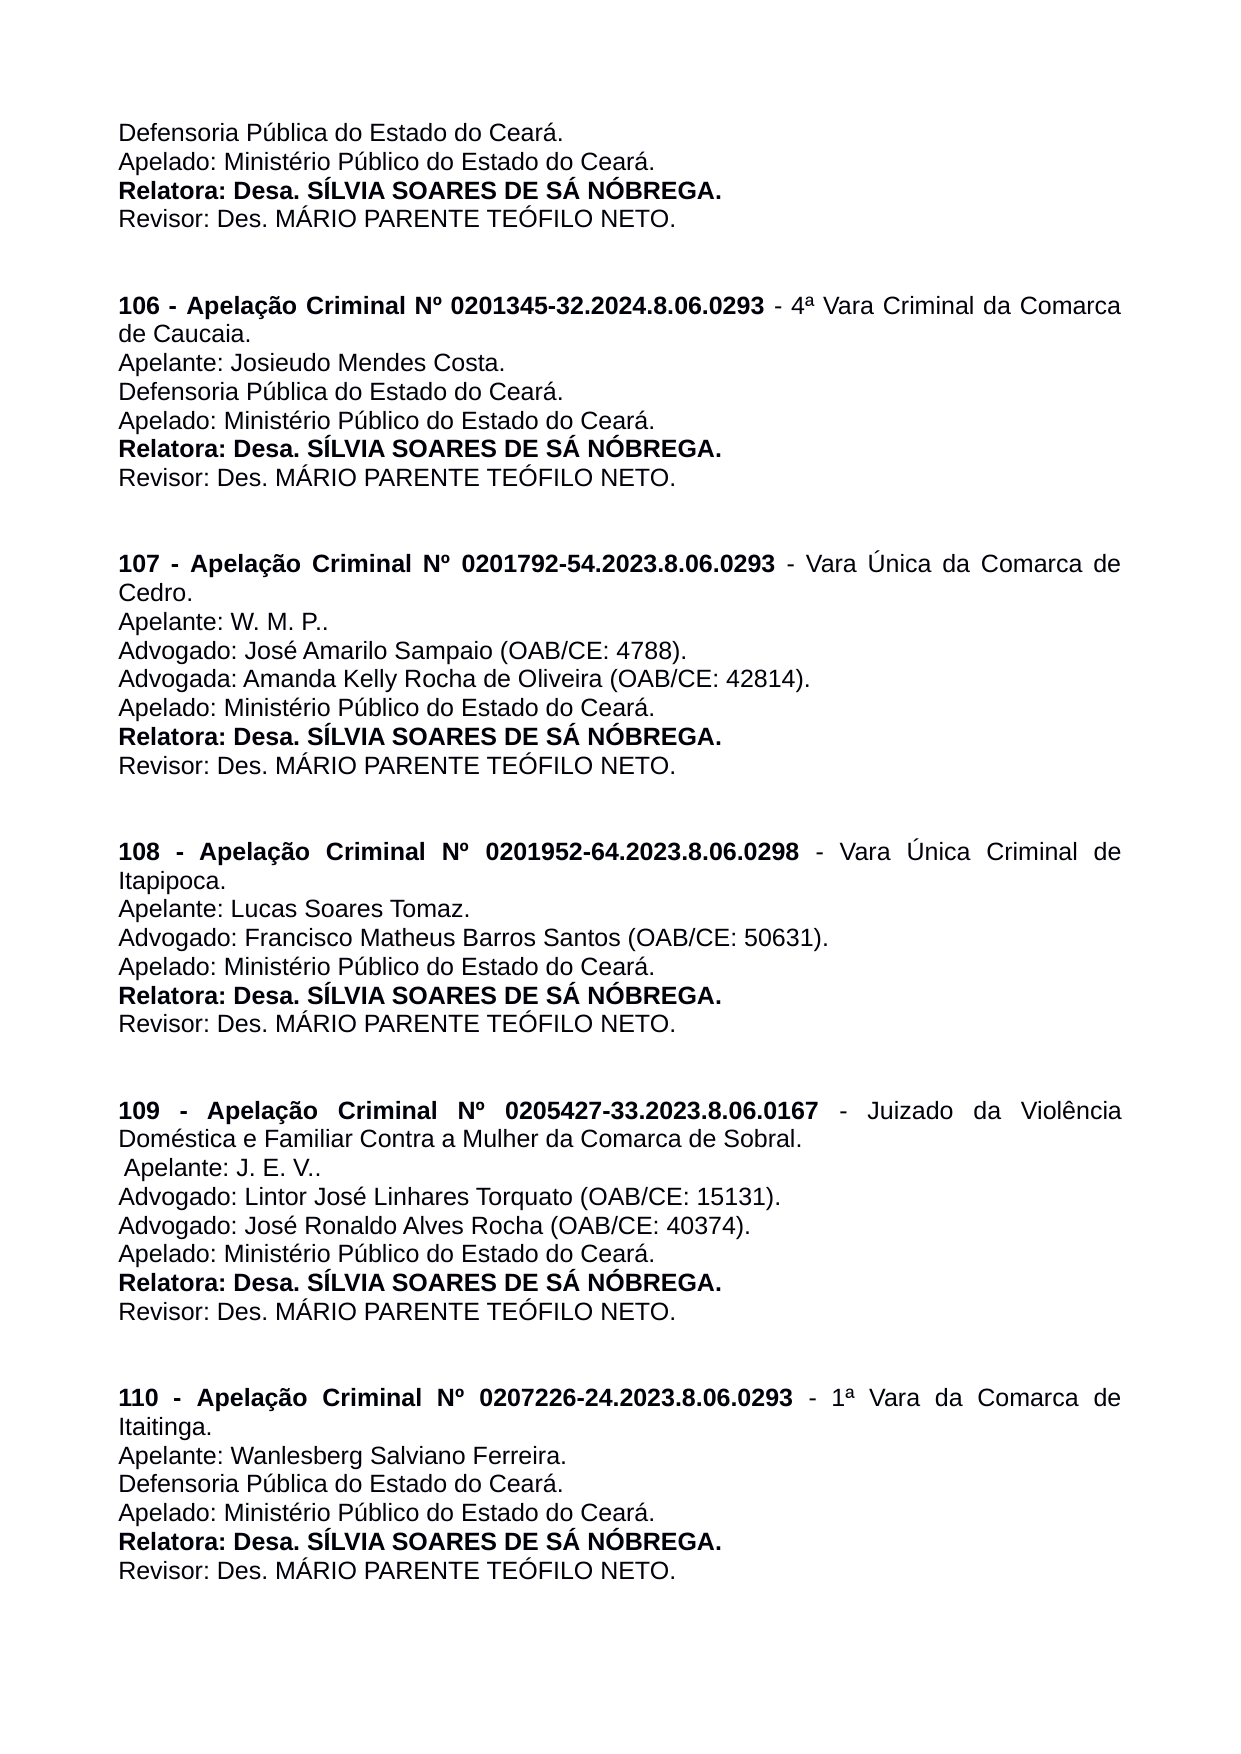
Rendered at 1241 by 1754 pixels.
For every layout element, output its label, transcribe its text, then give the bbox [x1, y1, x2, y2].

text Apelado: Ministério Público do Estado do Ceará. [118, 147, 1122, 176]
text Apelante: W. M. P.. [118, 607, 1122, 636]
text Apelante: J. E. V.. [118, 1153, 1122, 1182]
text Relatora: Desa. SÍLVIA SOARES DE SÁ NÓBREGA. [118, 434, 1122, 463]
text Apelante: Josieudo Mendes Costa. [118, 348, 1122, 377]
text 106 - Apelação Criminal Nº 0201345-32.2024.8.06.0293 - 4ª Vara Criminal da Comarca de Caucaia. [118, 291, 1122, 348]
text 107 - Apelação Criminal Nº 0201792-54.2023.8.06.0293 - Vara Única da Comarca de Cedro. [118, 549, 1122, 607]
text Relatora: Desa. SÍLVIA SOARES DE SÁ NÓBREGA. [118, 1268, 1122, 1297]
text Advogada: Amanda Kelly Rocha de Oliveira (OAB/CE: 42814). [118, 664, 1122, 693]
text Revisor: Des. MÁRIO PARENTE TEÓFILO NETO. [118, 204, 1122, 233]
text Apelado: Ministério Público do Estado do Ceará. [118, 1498, 1122, 1527]
text Revisor: Des. MÁRIO PARENTE TEÓFILO NETO. [118, 1297, 1122, 1326]
text Apelante: Lucas Soares Tomaz. [118, 894, 1122, 923]
text Defensoria Pública do Estado do Ceará. [118, 1469, 1122, 1498]
text Advogado: José Ronaldo Alves Rocha (OAB/CE: 40374). [118, 1211, 1122, 1239]
text Advogado: Lintor José Linhares Torquato (OAB/CE: 15131). [118, 1182, 1122, 1211]
text Apelado: Ministério Público do Estado do Ceará. [118, 1239, 1122, 1268]
text Revisor: Des. MÁRIO PARENTE TEÓFILO NETO. [118, 463, 1122, 492]
text Defensoria Pública do Estado do Ceará. [118, 118, 1122, 147]
text Revisor: Des. MÁRIO PARENTE TEÓFILO NETO. [118, 1556, 1122, 1584]
text Apelado: Ministério Público do Estado do Ceará. [118, 406, 1122, 434]
text Apelado: Ministério Público do Estado do Ceará. [118, 693, 1122, 722]
text Defensoria Pública do Estado do Ceará. [118, 377, 1122, 406]
text Revisor: Des. MÁRIO PARENTE TEÓFILO NETO. [118, 1009, 1122, 1038]
text Apelante: Wanlesberg Salviano Ferreira. [118, 1441, 1122, 1469]
text Apelado: Ministério Público do Estado do Ceará. [118, 952, 1122, 981]
text Relatora: Desa. SÍLVIA SOARES DE SÁ NÓBREGA. [118, 722, 1122, 751]
text 109 - Apelação Criminal Nº 0205427-33.2023.8.06.0167 - Juizado da Violência Doméstica e Familiar Contra a Mulher da Comarca de Sobral. [118, 1096, 1122, 1153]
text Relatora: Desa. SÍLVIA SOARES DE SÁ NÓBREGA. [118, 176, 1122, 204]
text Advogado: Francisco Matheus Barros Santos (OAB/CE: 50631). [118, 923, 1122, 952]
text Relatora: Desa. SÍLVIA SOARES DE SÁ NÓBREGA. [118, 1527, 1122, 1556]
text 110 - Apelação Criminal Nº 0207226-24.2023.8.06.0293 - 1ª Vara da Comarca de Itaitinga. [118, 1383, 1122, 1441]
text Revisor: Des. MÁRIO PARENTE TEÓFILO NETO. [118, 751, 1122, 779]
text Advogado: José Amarilo Sampaio (OAB/CE: 4788). [118, 636, 1122, 664]
text Relatora: Desa. SÍLVIA SOARES DE SÁ NÓBREGA. [118, 981, 1122, 1009]
text 108 - Apelação Criminal Nº 0201952-64.2023.8.06.0298 - Vara Única Criminal de Itapipoca. [118, 837, 1122, 894]
